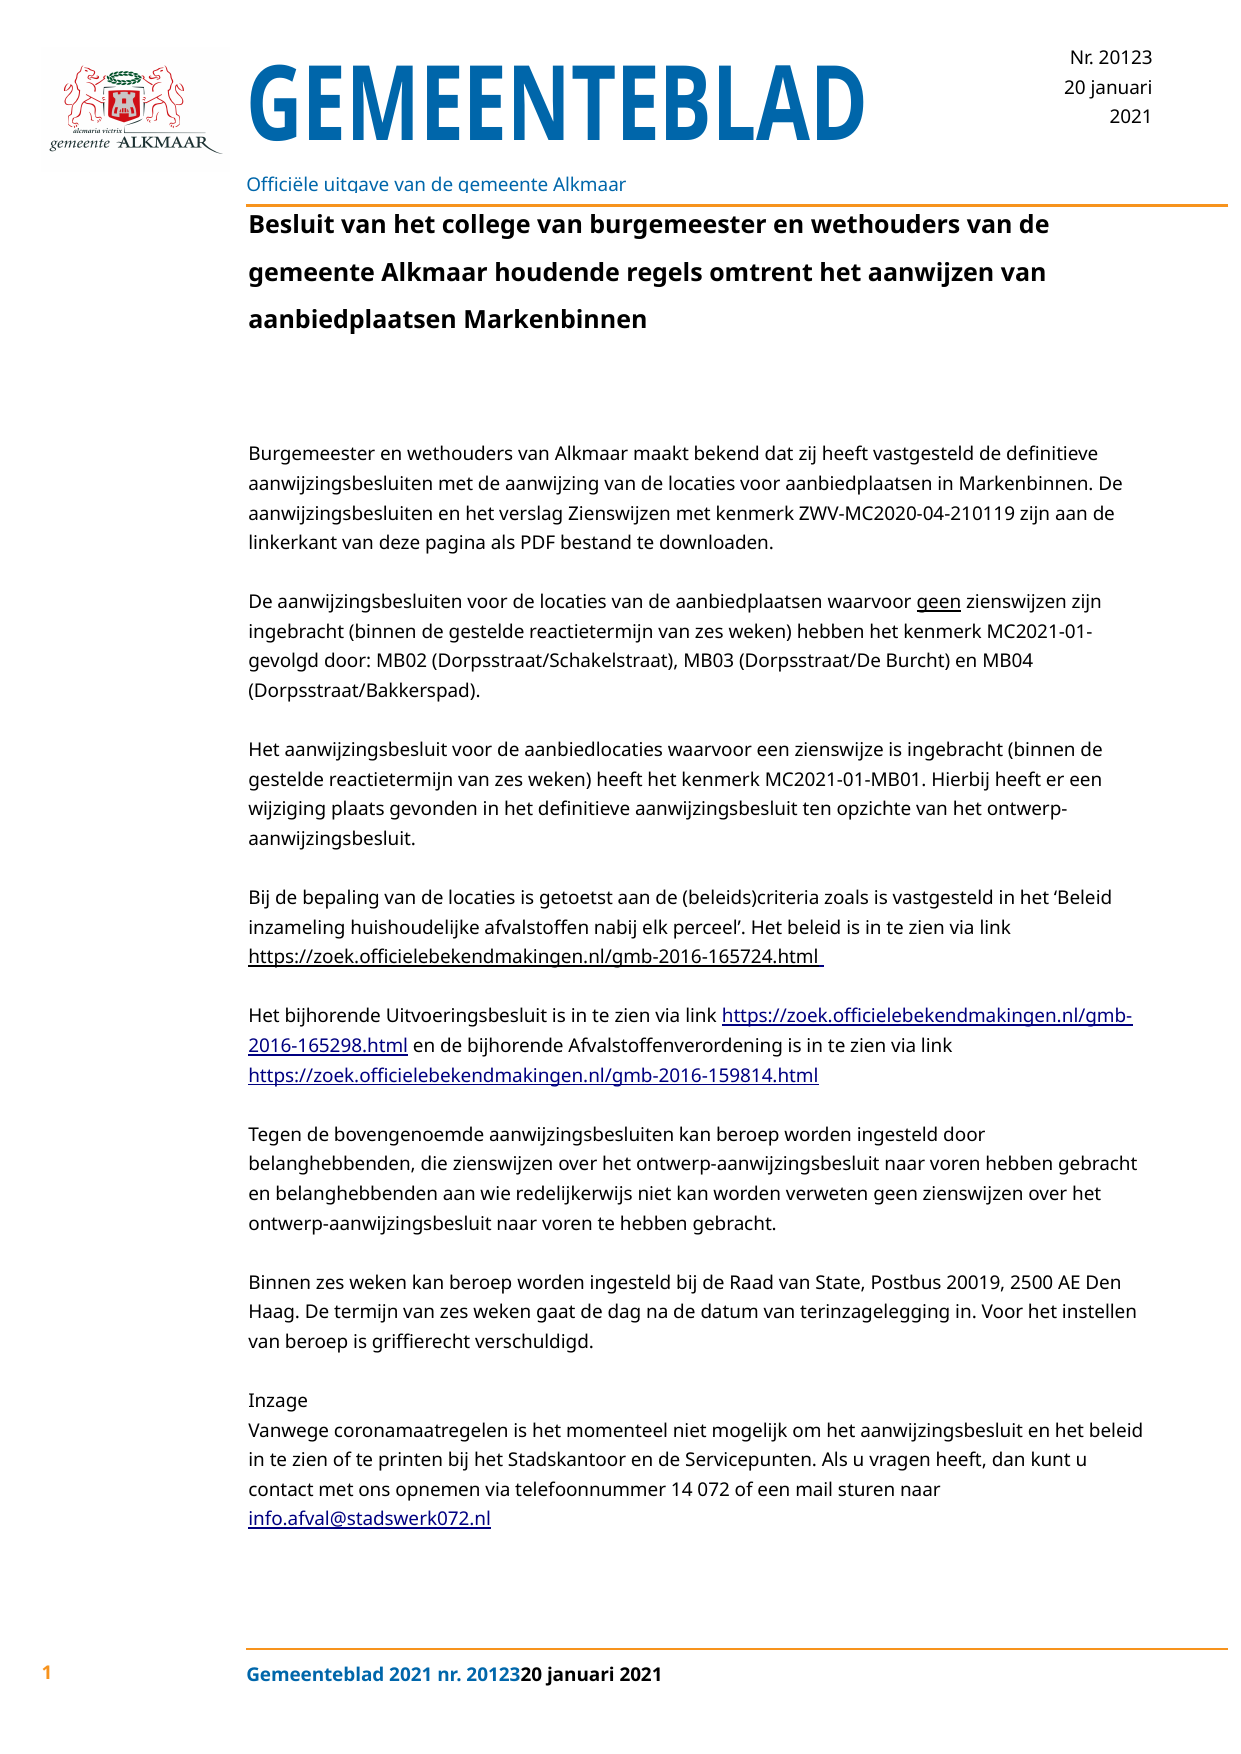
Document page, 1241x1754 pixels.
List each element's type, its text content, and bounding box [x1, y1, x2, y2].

text https://zoek.officielebekendmakingen.nl/gmb-2016-165724.html [248, 943, 1152, 969]
text De aanwijzingsbesluiten voor de locaties van de aanbiedplaatsen waarvoor geen zienswijzen zijn ingebracht (binnen de gestelde reactietermijn van zes weken) hebben het kenmerk MC2021-01- gevolgd door: MB02 (Dorpsstraat/Schakelstraat), MB03 (Dorpsstraat/De Burcht) en MB04 (Dorpsstraat/Bakkerspad). [248, 588, 1152, 703]
picture [41, 47, 231, 172]
text Vanwege coronamaatregelen is het momenteel niet mogelijk om het aanwijzingsbesluit en het beleid in te zien of te printen bij het Stadskantoor en de Servicepunten. Als u vragen heeft, dan kunt u contact met ons opnemen via telefoonnummer 14 072 of een mail sturen naar info.afval@stadswerk072.nl [248, 1417, 1152, 1531]
text Het aanwijzingsbesluit voor de aanbiedlocaties waarvoor een zienswijze is ingebracht (binnen de gestelde reactietermijn van zes weken) heeft het kenmerk MC2021-01-MB01. Hierbij heeft er een wijziging plaats gevonden in het definitieve aanwijzingsbesluit ten opzichte van het ontwerp-aanwijzingsbesluit. [248, 736, 1152, 851]
text Besluit van het college van burgemeester en wethouders van de gemeente Alkmaar houdende regels omtrent het aanwijzen van aanbiedplaatsen Markenbinnen [248, 207, 1152, 336]
text Het bijhorende Uitvoeringsbesluit is in te zien via link https://zoek.officielebekendmakingen.nl/gmb-2016-165298.html en de bijhorende Afvalstoffenverordening is in te zien via link https://zoek.officielebekendmakingen.nl/gmb-2016-159814.html [248, 1003, 1152, 1087]
text Burgemeester en wethouders van Alkmaar maakt bekend dat zij heeft vastgesteld de definitieve aanwijzingsbesluiten met de aanwijzing van de locaties voor aanbiedplaatsen in Markenbinnen. De aanwijzingsbesluiten en het verslag Zienswijzen met kenmerk ZWV-MC2020-04-210119 zijn aan de linkerkant van deze pagina als PDF bestand te downloaden. [248, 441, 1152, 555]
text Bij de bepaling van de locaties is getoetst aan de (beleids)criteria zoals is vastgesteld in het ‘Beleid inzameling huishoudelijke afvalstoffen nabij elk perceel’. Het beleid is in te zien via link [248, 884, 1152, 939]
text Binnen zes weken kan beroep worden ingesteld bij de Raad van State, Postbus 20019, 2500 AE Den Haag. De termijn van zes weken gaat de dag na de datum van terinzagelegging in. Voor het instellen van beroep is griffierecht verschuldigd. [248, 1269, 1152, 1354]
text Tegen de bovengenoemde aanwijzingsbesluiten kan beroep worden ingesteld door belanghebbenden, die zienswijzen over het ontwerp-aanwijzingsbesluit naar voren hebben gebracht en belanghebbenden aan wie redelijkerwijs niet kan worden verweten geen zienswijzen over het ontwerp-aanwijzingsbesluit naar voren te hebben gebracht. [248, 1121, 1152, 1235]
text Inzage [248, 1387, 1152, 1413]
